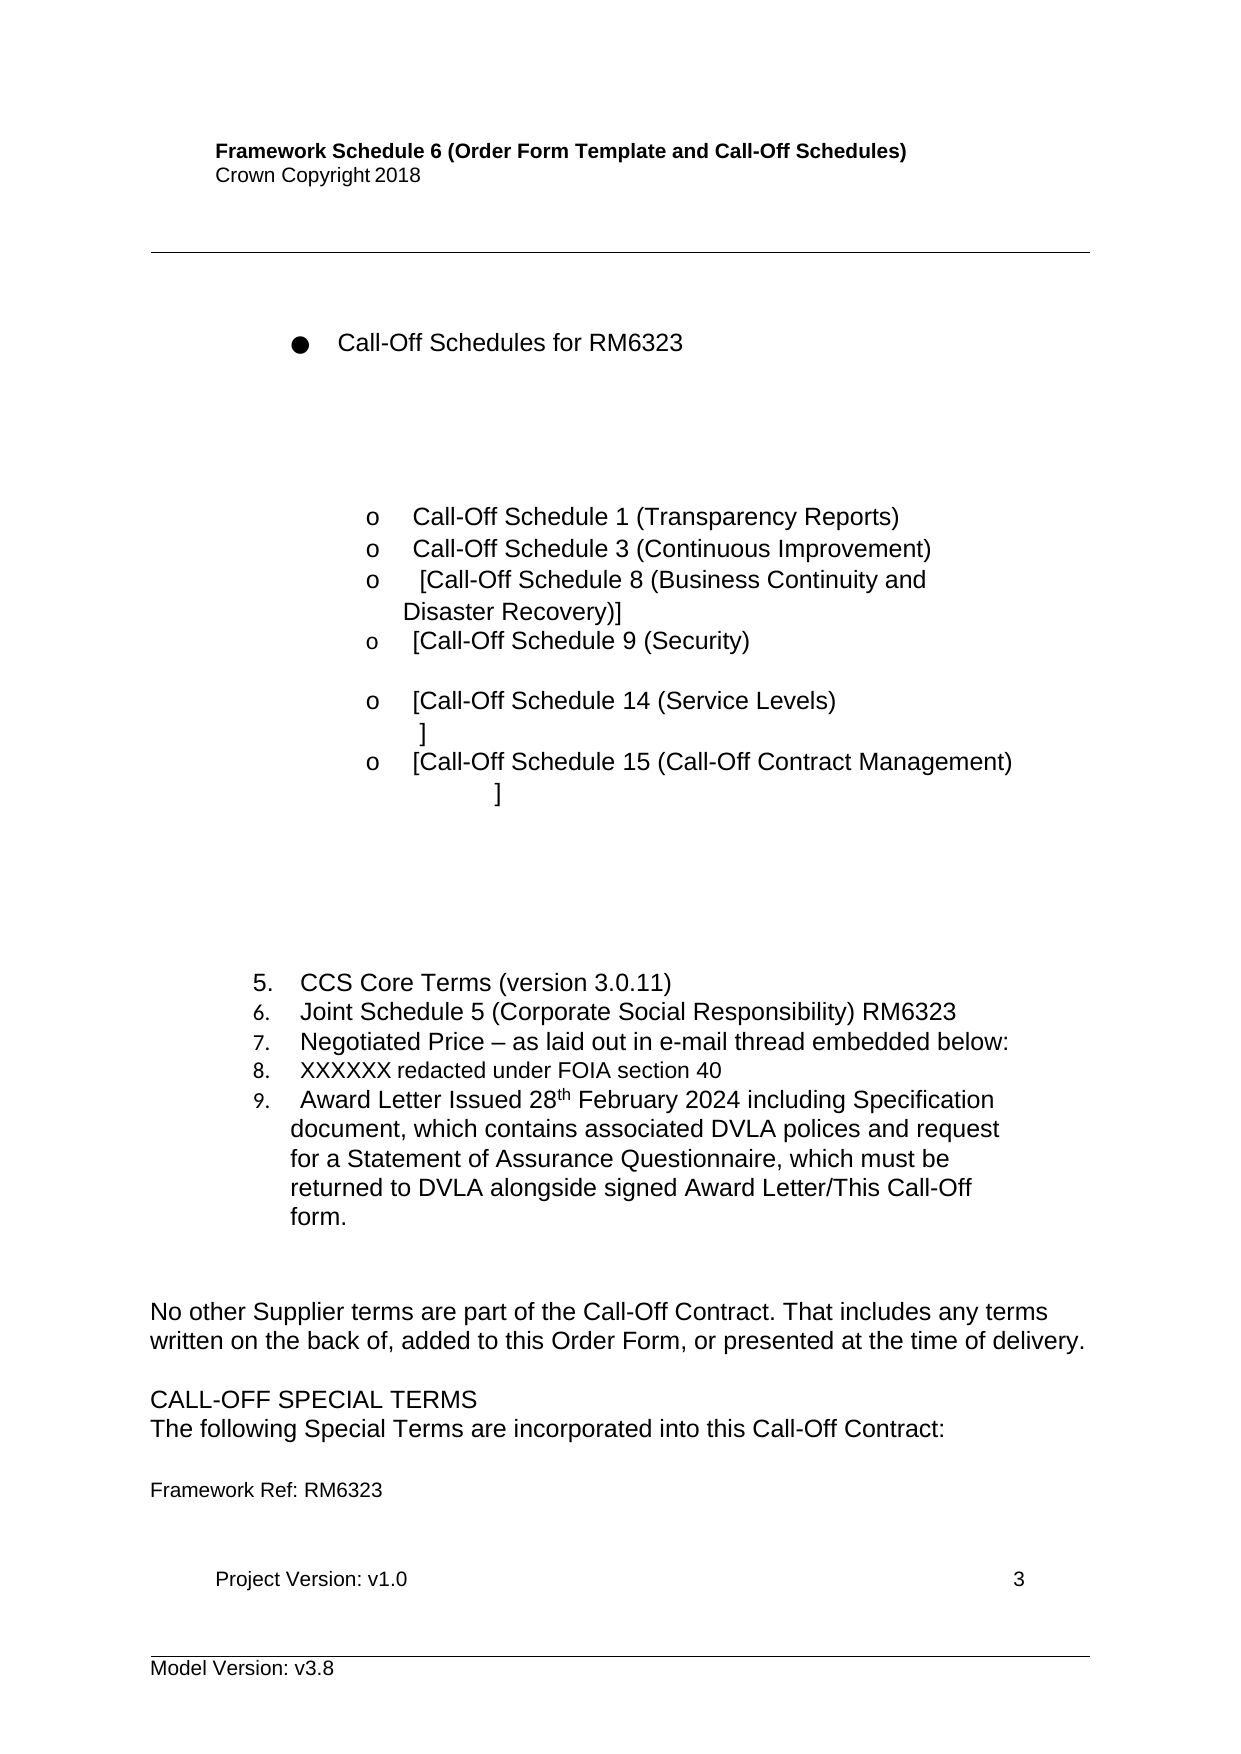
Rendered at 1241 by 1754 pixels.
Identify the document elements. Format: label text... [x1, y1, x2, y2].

list Call-Off Schedule 3 (Continuous Improvement) [301, 469, 1089, 500]
list Award Letter Issued 28th February 2024 including Specification document, which contains associated DVLA polices and request for a Statement of Assurance Questionnaire, which must be returned to DVLA alongside signed Award Letter/This Call-Off form. [189, 1019, 1089, 1296]
list [Call-Off Schedule 14 (Service Levels) ] [301, 621, 1089, 682]
list Call-Off Schedule 1 (Transparency Reports) [301, 438, 1089, 469]
list [Call-Off Schedule 8 (Business Continuity and Disaster Recovery)] [301, 500, 1089, 561]
text No other Supplier terms are part of the Call-Off Contract. That includes any terms written on the back of, added to this Order Form, or presented at the time of delivery. [150, 1297, 1090, 1355]
list Call-Off Schedules for RM6323 [226, 254, 1089, 429]
list CCS Core Terms (version 3.0.11) [189, 904, 1089, 932]
list Negotiated Price – as laid out in e-mail thread embedded below: [189, 961, 1089, 991]
list Joint Schedule 5 (Corporate Social Responsibility) RM6323 [189, 932, 1089, 961]
text CALL-OFF SPECIAL TERMS [150, 1385, 1090, 1414]
list [Call-Off Schedule 9 (Security) [301, 561, 1089, 621]
text The following Special Terms are incorporated into this Call-Off Contract: [150, 1414, 1090, 1443]
list XXXXXX redacted under FOIA section 40 [189, 991, 1089, 1019]
list [Call-Off Schedule 15 (Call-Off Contract Management) ] [301, 682, 1089, 807]
